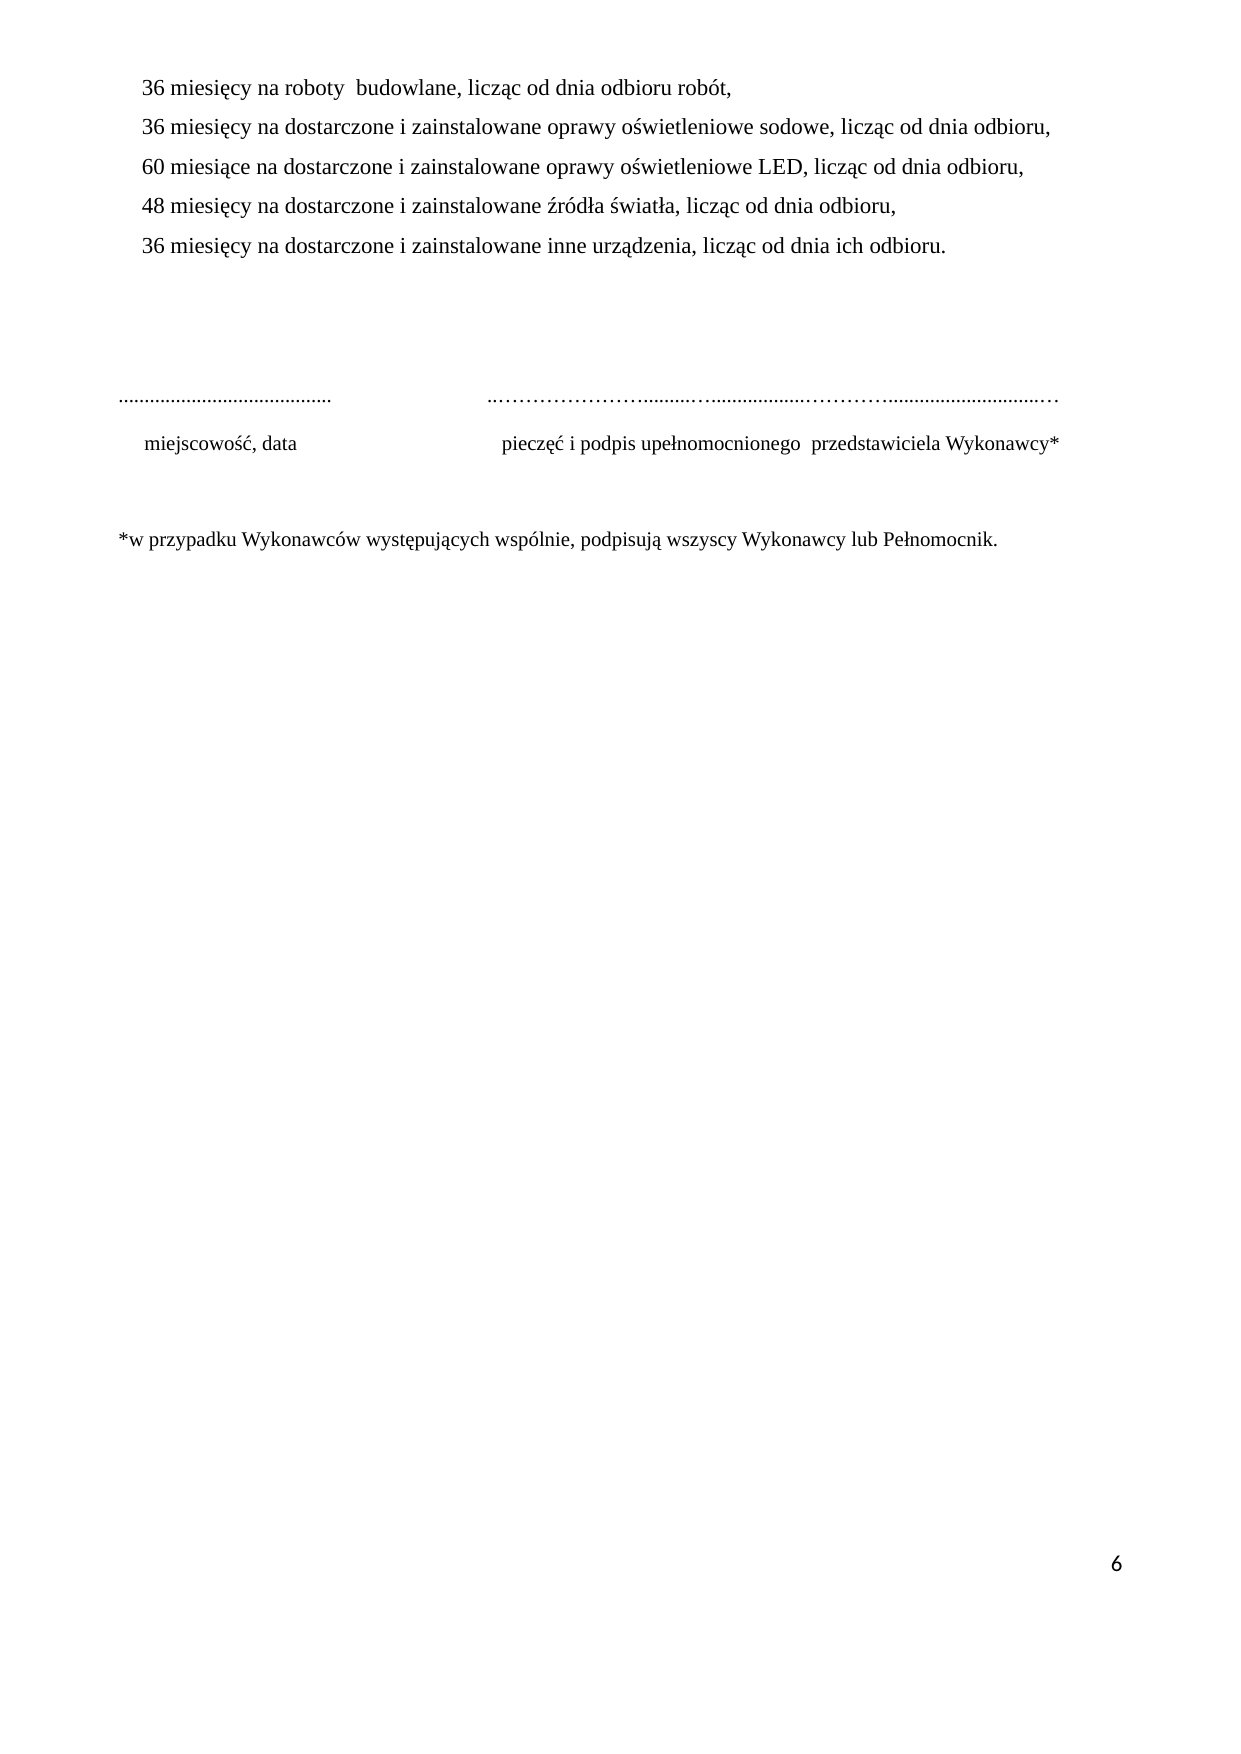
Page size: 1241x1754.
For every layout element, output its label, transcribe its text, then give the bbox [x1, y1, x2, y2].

text *w przypadku Wykonawców występujących wspólnie, podpisują wszyscy Wykonawcy lub Pełnomocnik. [118, 527, 1122, 551]
text  36 miesięcy na dostarczone i zainstalowane inne urządzenia, licząc od dnia ich odbioru. [118, 232, 1122, 258]
text ......................................... ..………………….........…..................………….............................… [118, 383, 1122, 407]
text  48 miesięcy na dostarczone i zainstalowane źródła światła, licząc od dnia odbioru, [118, 192, 1122, 218]
text  60 miesiące na dostarczone i zainstalowane oprawy oświetleniowe LED, licząc od dnia odbioru, [118, 153, 1122, 179]
text  36 miesięcy na dostarczone i zainstalowane oprawy oświetleniowe sodowe, licząc od dnia odbioru, [118, 113, 1122, 139]
text  36 miesięcy na roboty budowlane, licząc od dnia odbioru robót, [118, 74, 1122, 100]
text miejscowość, data pieczęć i podpis upełnomocnionego przedstawiciela Wykonawcy* [118, 431, 1122, 455]
